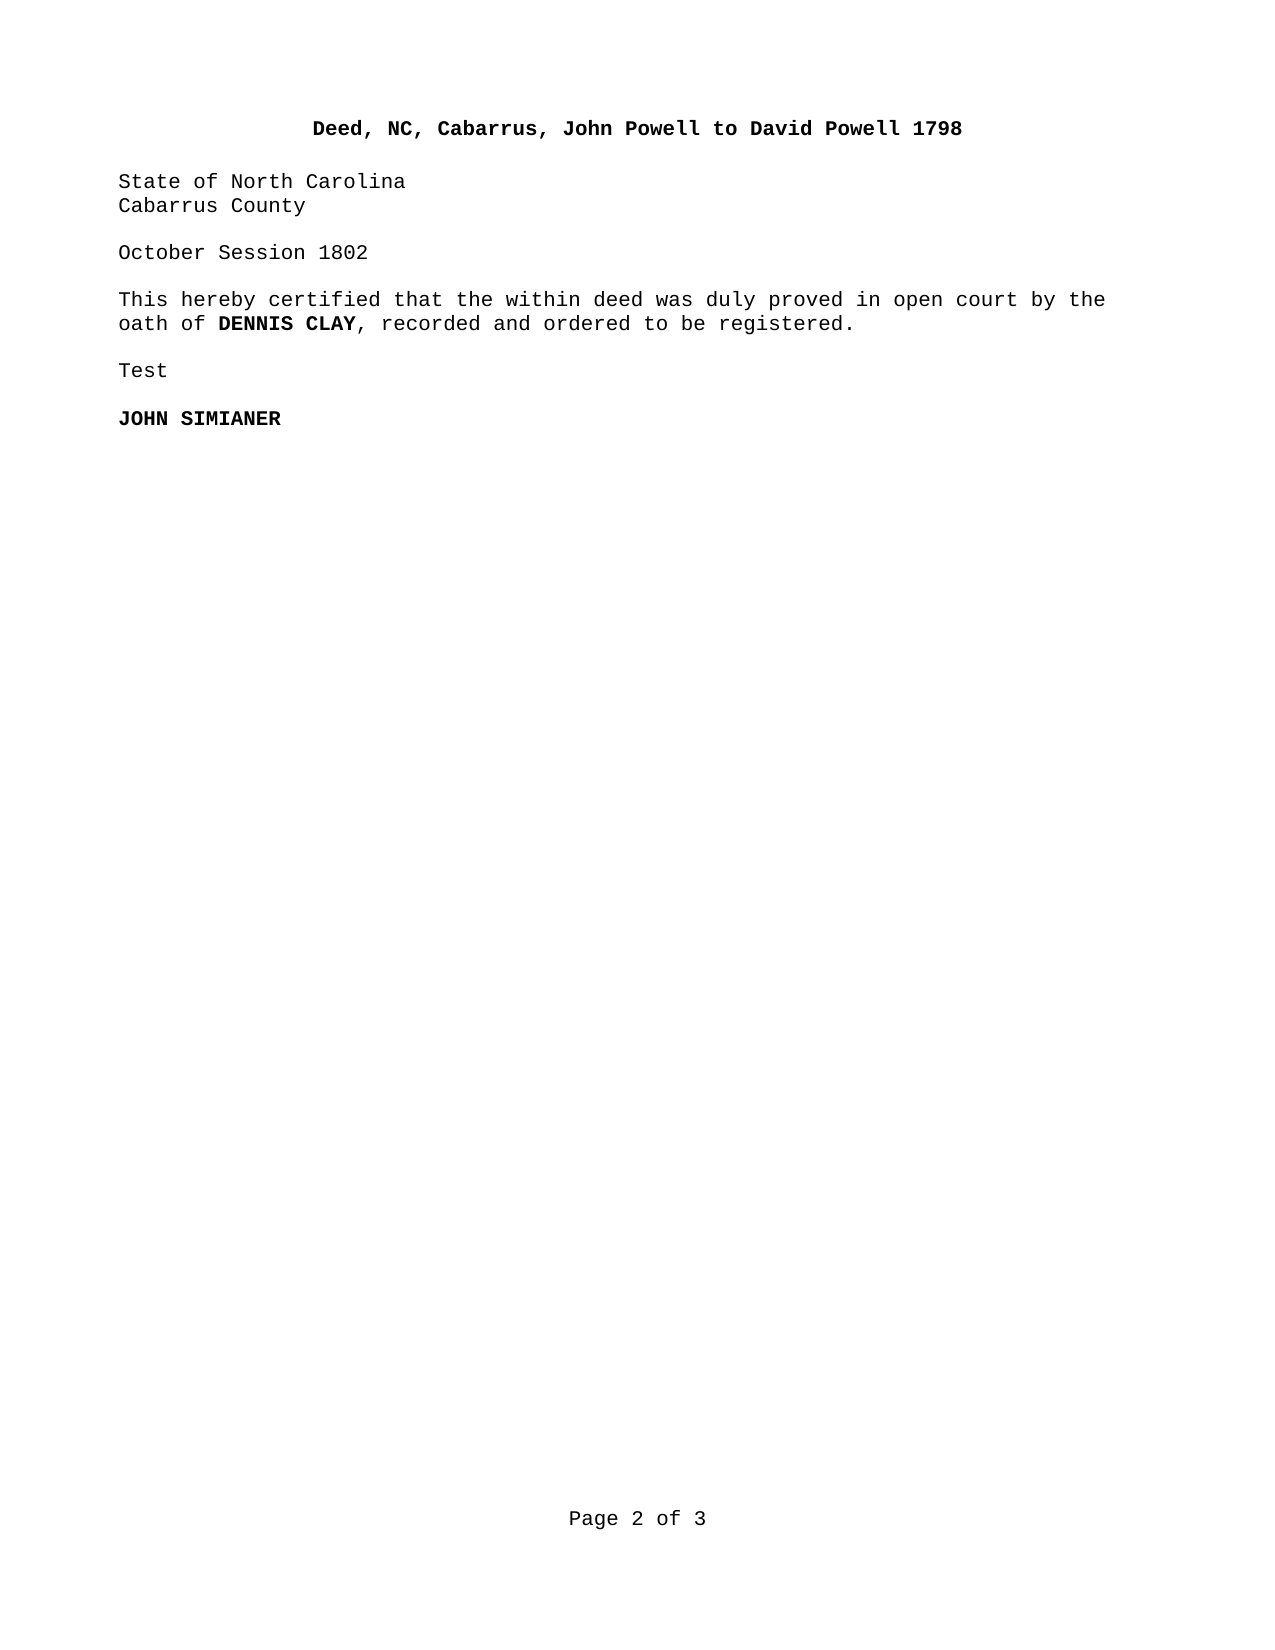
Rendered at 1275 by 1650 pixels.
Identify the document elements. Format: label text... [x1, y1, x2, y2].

text Test [118, 360, 1157, 384]
text Cabarrus County [118, 195, 1157, 218]
text State of North Carolina [118, 171, 1157, 195]
text October Session 1802 [118, 242, 1157, 266]
text John Simianer [118, 408, 1157, 431]
text This hereby certified that the within deed was duly proved in open court by the oath of DENNIS CLAY, recorded and ordered to be registered. [118, 289, 1157, 337]
